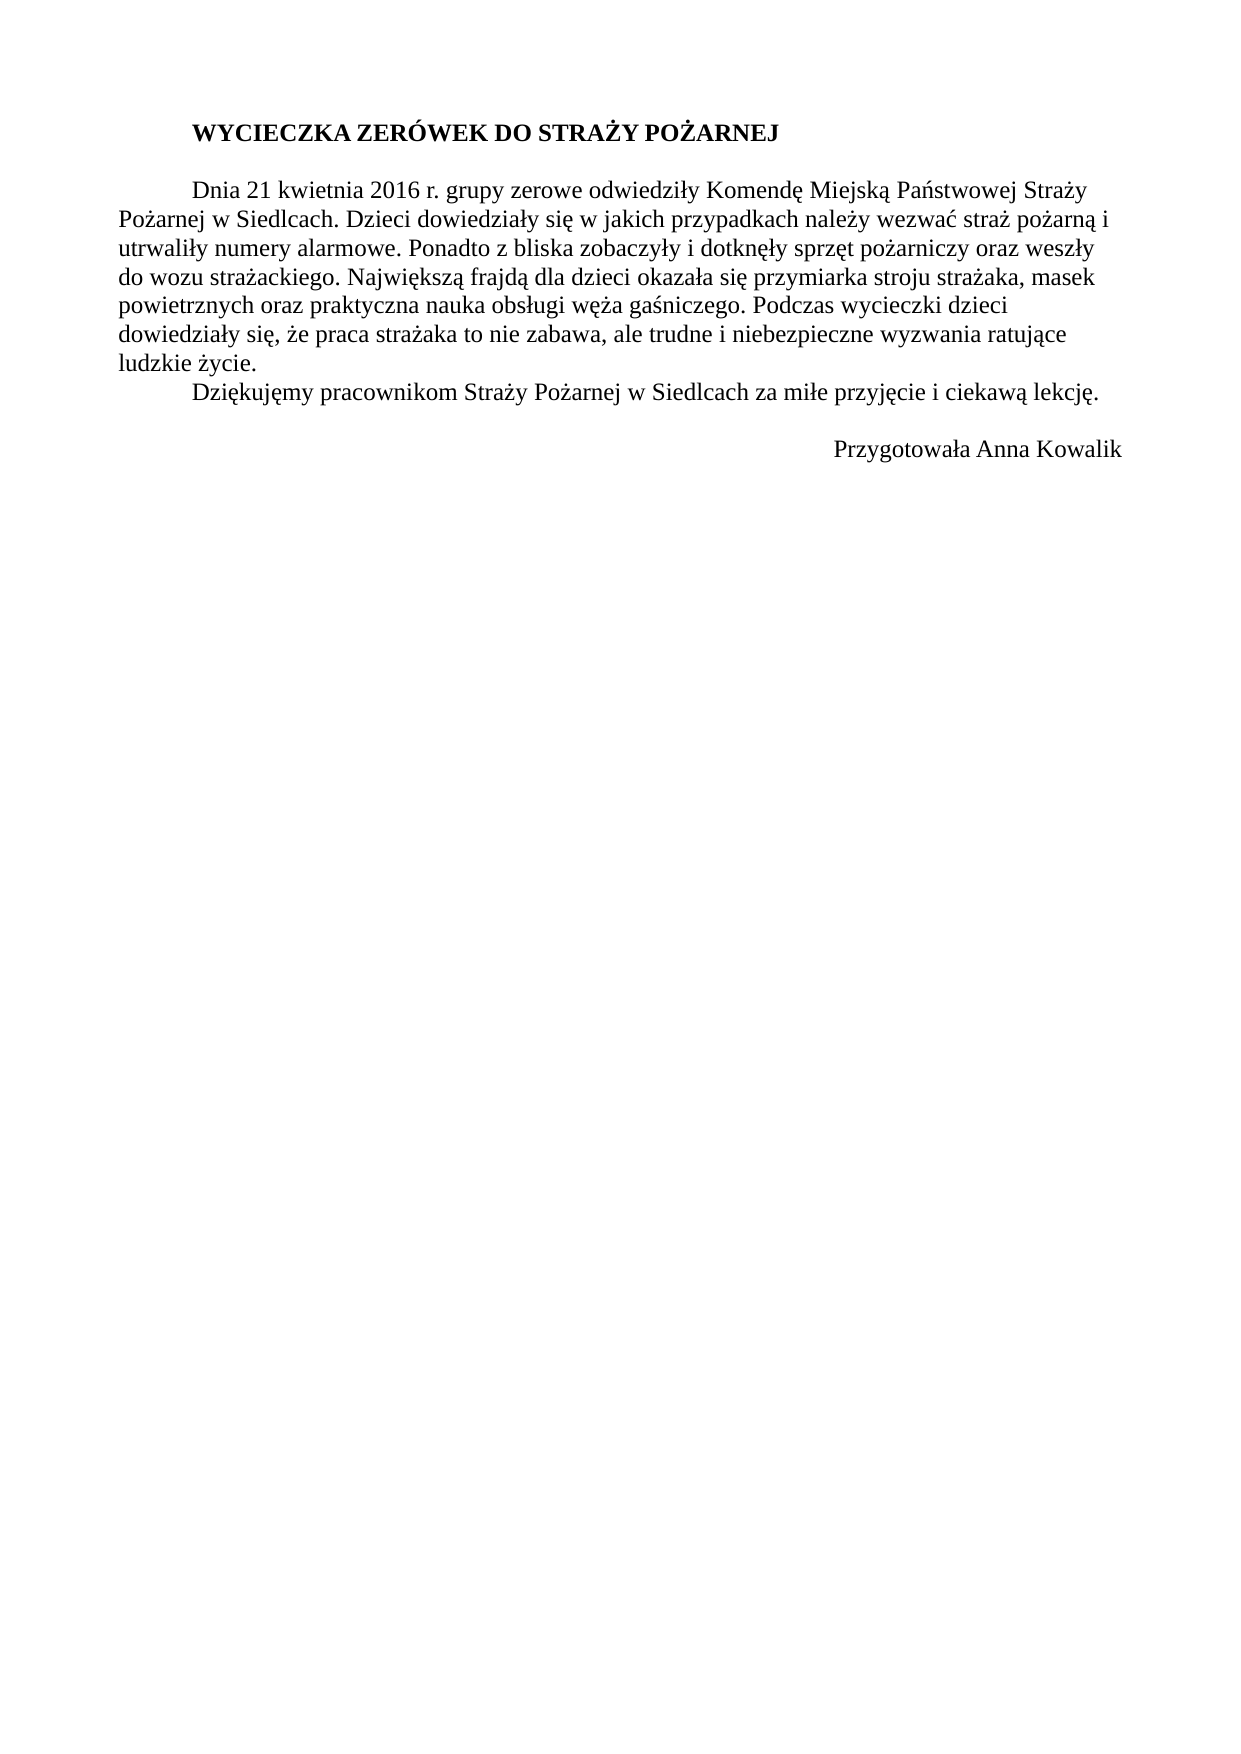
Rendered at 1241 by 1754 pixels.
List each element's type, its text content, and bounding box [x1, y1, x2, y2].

text WYCIECZKA ZERÓWEK DO STRAŻY POŻARNEJ [118, 118, 1122, 147]
text Dziękujęmy pracownikom Straży Pożarnej w Siedlcach za miłe przyjęcie i ciekawą lekcję. [118, 377, 1122, 406]
text Przygotowała Anna Kowalik [118, 434, 1122, 463]
text Dnia 21 kwietnia 2016 r. grupy zerowe odwiedziły Komendę Miejską Państwowej Straży Pożarnej w Siedlcach. Dzieci dowiedziały się w jakich przypadkach należy wezwać straż pożarną i utrwaliły numery alarmowe. Ponadto z bliska zobaczyły i dotknęły sprzęt pożarniczy oraz weszły do wozu strażackiego. Największą frajdą dla dzieci okazała się przymiarka stroju strażaka, masek powietrznych oraz praktyczna nauka obsługi węża gaśniczego. Podczas wycieczki dzieci dowiedziały się, że praca strażaka to nie zabawa, ale trudne i niebezpieczne wyzwania ratujące ludzkie życie. [118, 176, 1122, 377]
